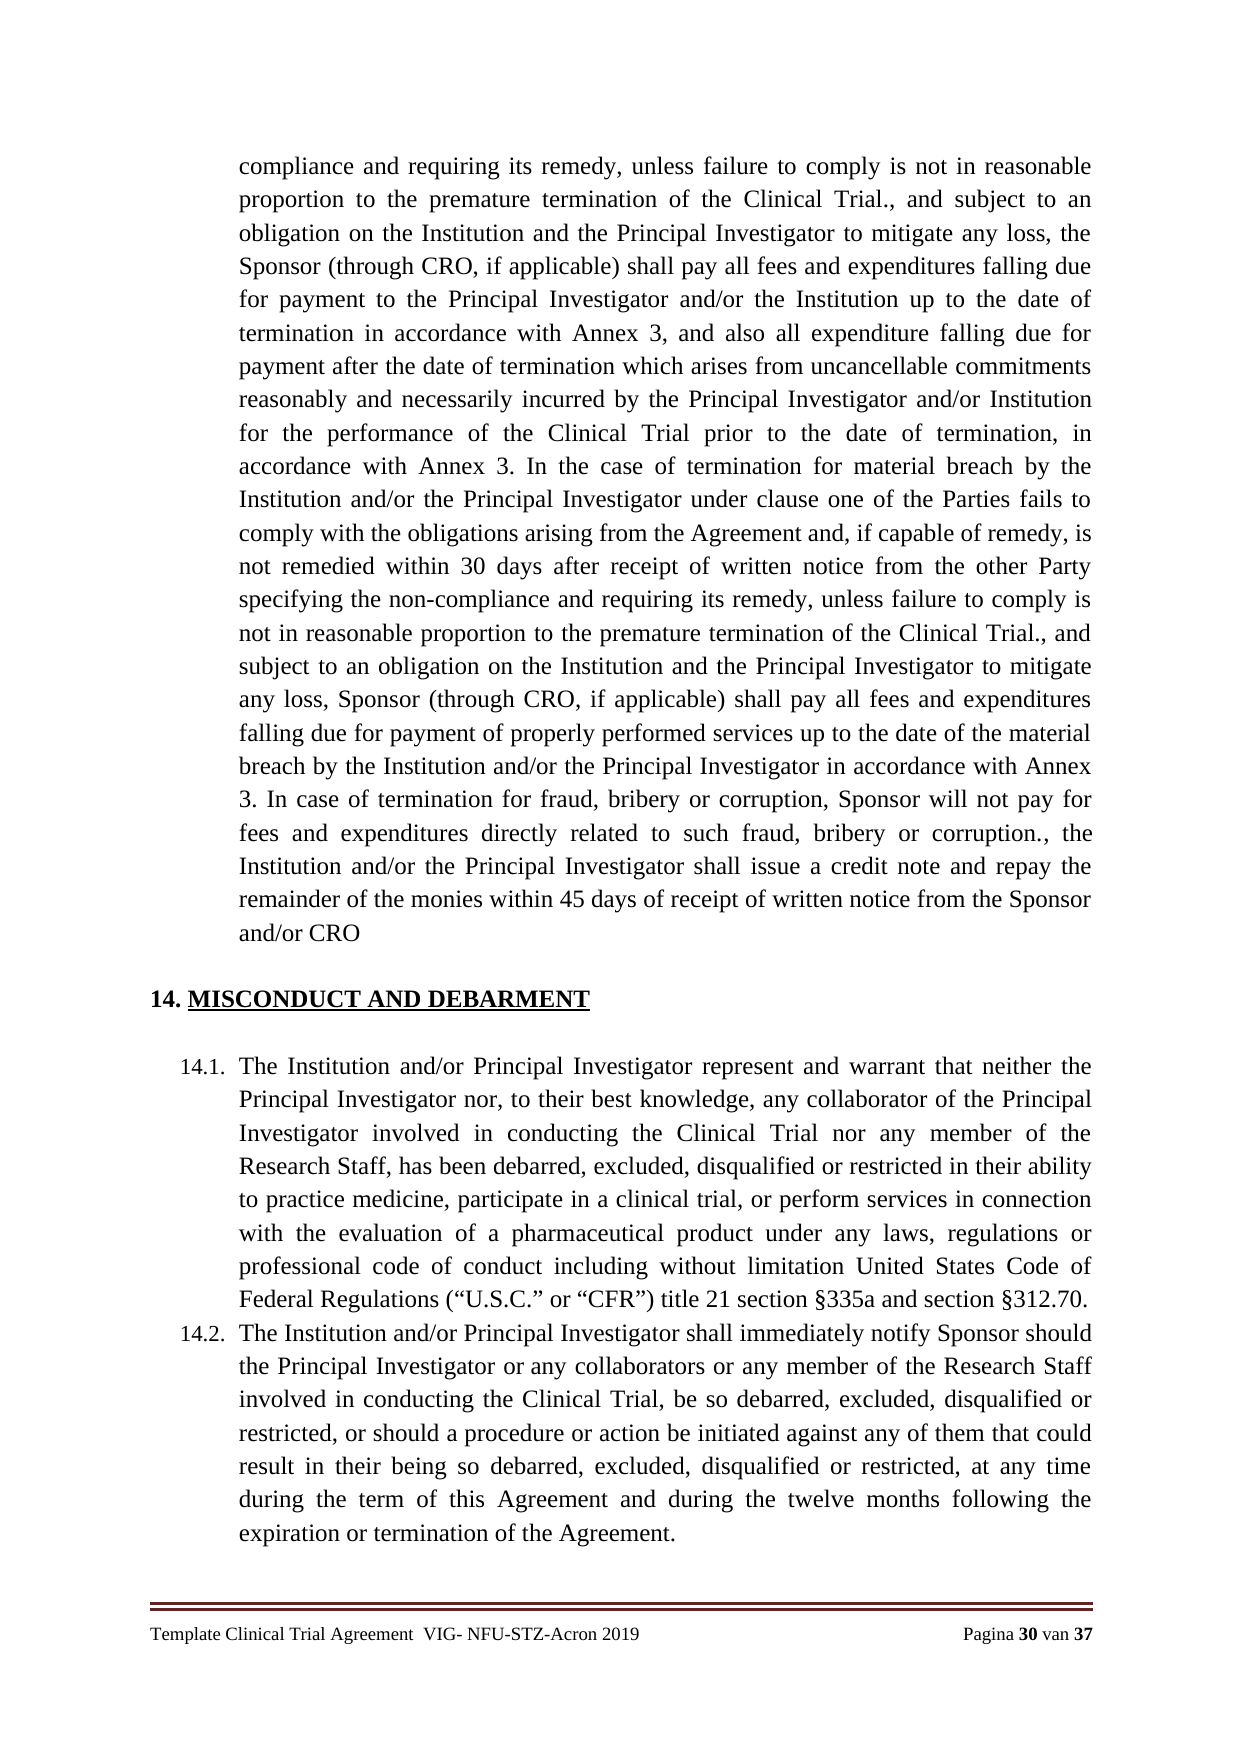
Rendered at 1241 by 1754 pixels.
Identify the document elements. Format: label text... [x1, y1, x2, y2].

list MISCONDUCT AND DEBARMENT [150, 981, 1093, 1014]
list The Institution and/or Principal Investigator represent and warrant that neither the Principal Investigator nor, to their best knowledge, any collaborator of the Principal Investigator involved in conducting the Clinical Trial nor any member of the Research Staff, has been debarred, excluded, disqualified or restricted in their ability to practice medicine, participate in a clinical trial, or perform services in connection with the evaluation of a pharmaceutical product under any laws, regulations or professional code of conduct including without limitation United States Code of Federal Regulations (“U.S.C.” or “CFR”) title 21 section §335a and section §312.70. [179, 1048, 1093, 1314]
list In the event of early termination, if payment has been made by the Sponsor (through CRO if applicable) to the Institution or the Principal Investigator in advance for work not completed in accordance with Article 13.3, the Institution and/or the Principal Investigator shall issue a credit note and repay the remainder of the monies within 45 days of receipt of written notice from the Sponsor and/or CRO [179, 148, 1093, 948]
list The Institution and/or Principal Investigator shall immediately notify Sponsor should the Principal Investigator or any collaborators or any member of the Research Staff involved in conducting the Clinical Trial, be so debarred, excluded, disqualified or restricted, or should a procedure or action be initiated against any of them that could result in their being so debarred, excluded, disqualified or restricted, at any time during the term of this Agreement and during the twelve months following the expiration or termination of the Agreement. [179, 1314, 1093, 1548]
